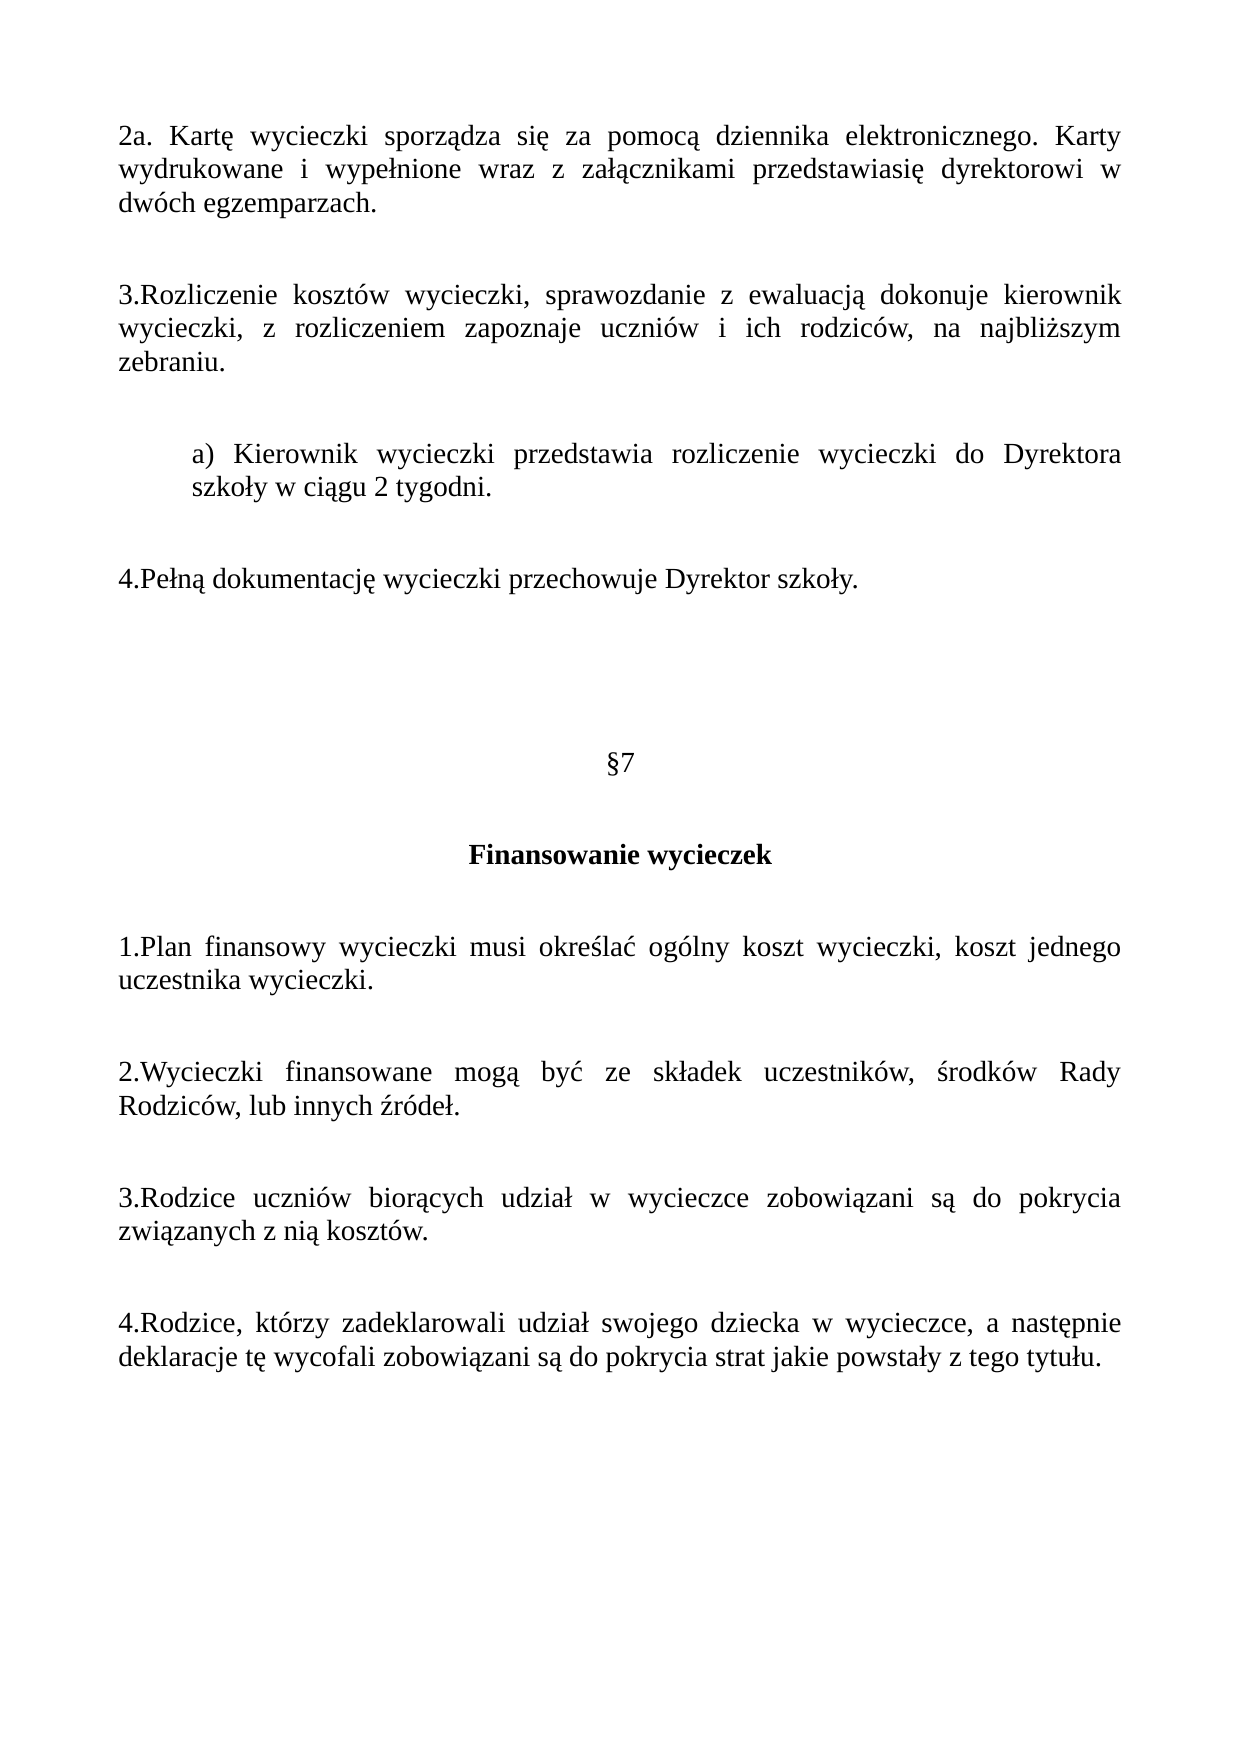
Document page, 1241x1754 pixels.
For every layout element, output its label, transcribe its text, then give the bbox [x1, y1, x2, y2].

text 2a. Kartę wycieczki sporządza się za pomocą dziennika elektronicznego. Karty wydrukowane i wypełnione wraz z załącznikami przedstawiasię dyrektorowi w dwóch egzemparzach. [118, 118, 1122, 219]
text 1.Plan finansowy wycieczki musi określać ogólny koszt wycieczki, koszt jednego uczestnika wycieczki. [118, 929, 1122, 996]
text 3.Rodzice uczniów biorących udział w wycieczce zobowiązani są do pokrycia związanych z nią kosztów. [118, 1180, 1122, 1247]
text Finansowanie wycieczek [118, 837, 1122, 871]
text 3.Rozliczenie kosztów wycieczki, sprawozdanie z ewaluacją dokonuje kierownik wycieczki, z rozliczeniem zapoznaje uczniów i ich rodziców, na najbliższym zebraniu. [118, 277, 1122, 378]
text 4.Pełną dokumentację wycieczki przechowuje Dyrektor szkoły. [118, 561, 1122, 595]
text 4.Rodzice, którzy zadeklarowali udział swojego dziecka w wycieczce, a następnie deklaracje tę wycofali zobowiązani są do pokrycia strat jakie powstały z tego tytułu. [118, 1305, 1122, 1372]
text §7 [118, 745, 1122, 779]
text 2.Wycieczki finansowane mogą być ze składek uczestników, środków Rady Rodziców, lub innych źródeł. [118, 1054, 1122, 1121]
text a) Kierownik wycieczki przedstawia rozliczenie wycieczki do Dyrektora szkoły w ciągu 2 tygodni. [192, 436, 1122, 503]
